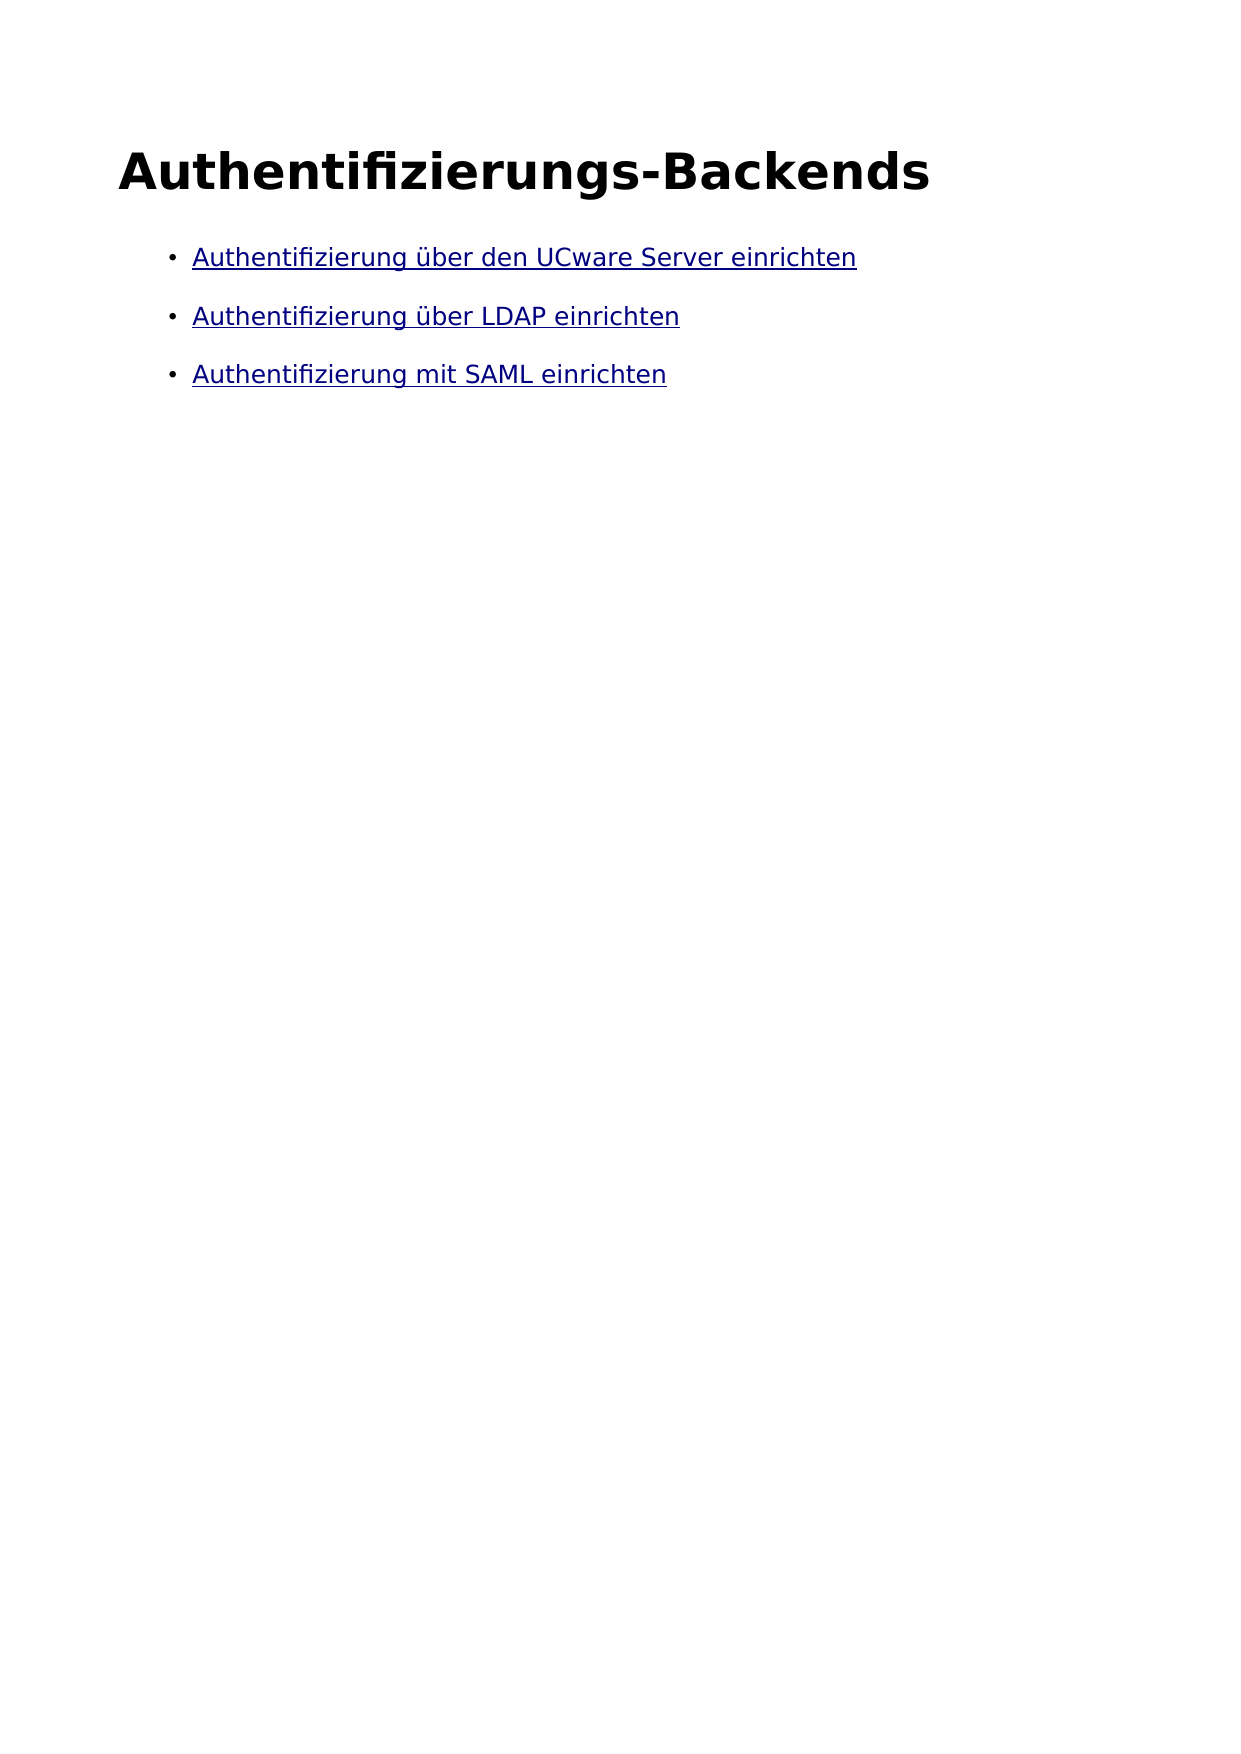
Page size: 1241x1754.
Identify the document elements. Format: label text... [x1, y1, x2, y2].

list Authentifizierung über den UCware Server einrichten [177, 243, 1122, 272]
list Authentifizierung über LDAP einrichten [177, 302, 1122, 331]
subtitle Authentifizierungs-Backends [118, 143, 1122, 201]
list Authentifizierung mit SAML einrichten [177, 361, 1122, 390]
